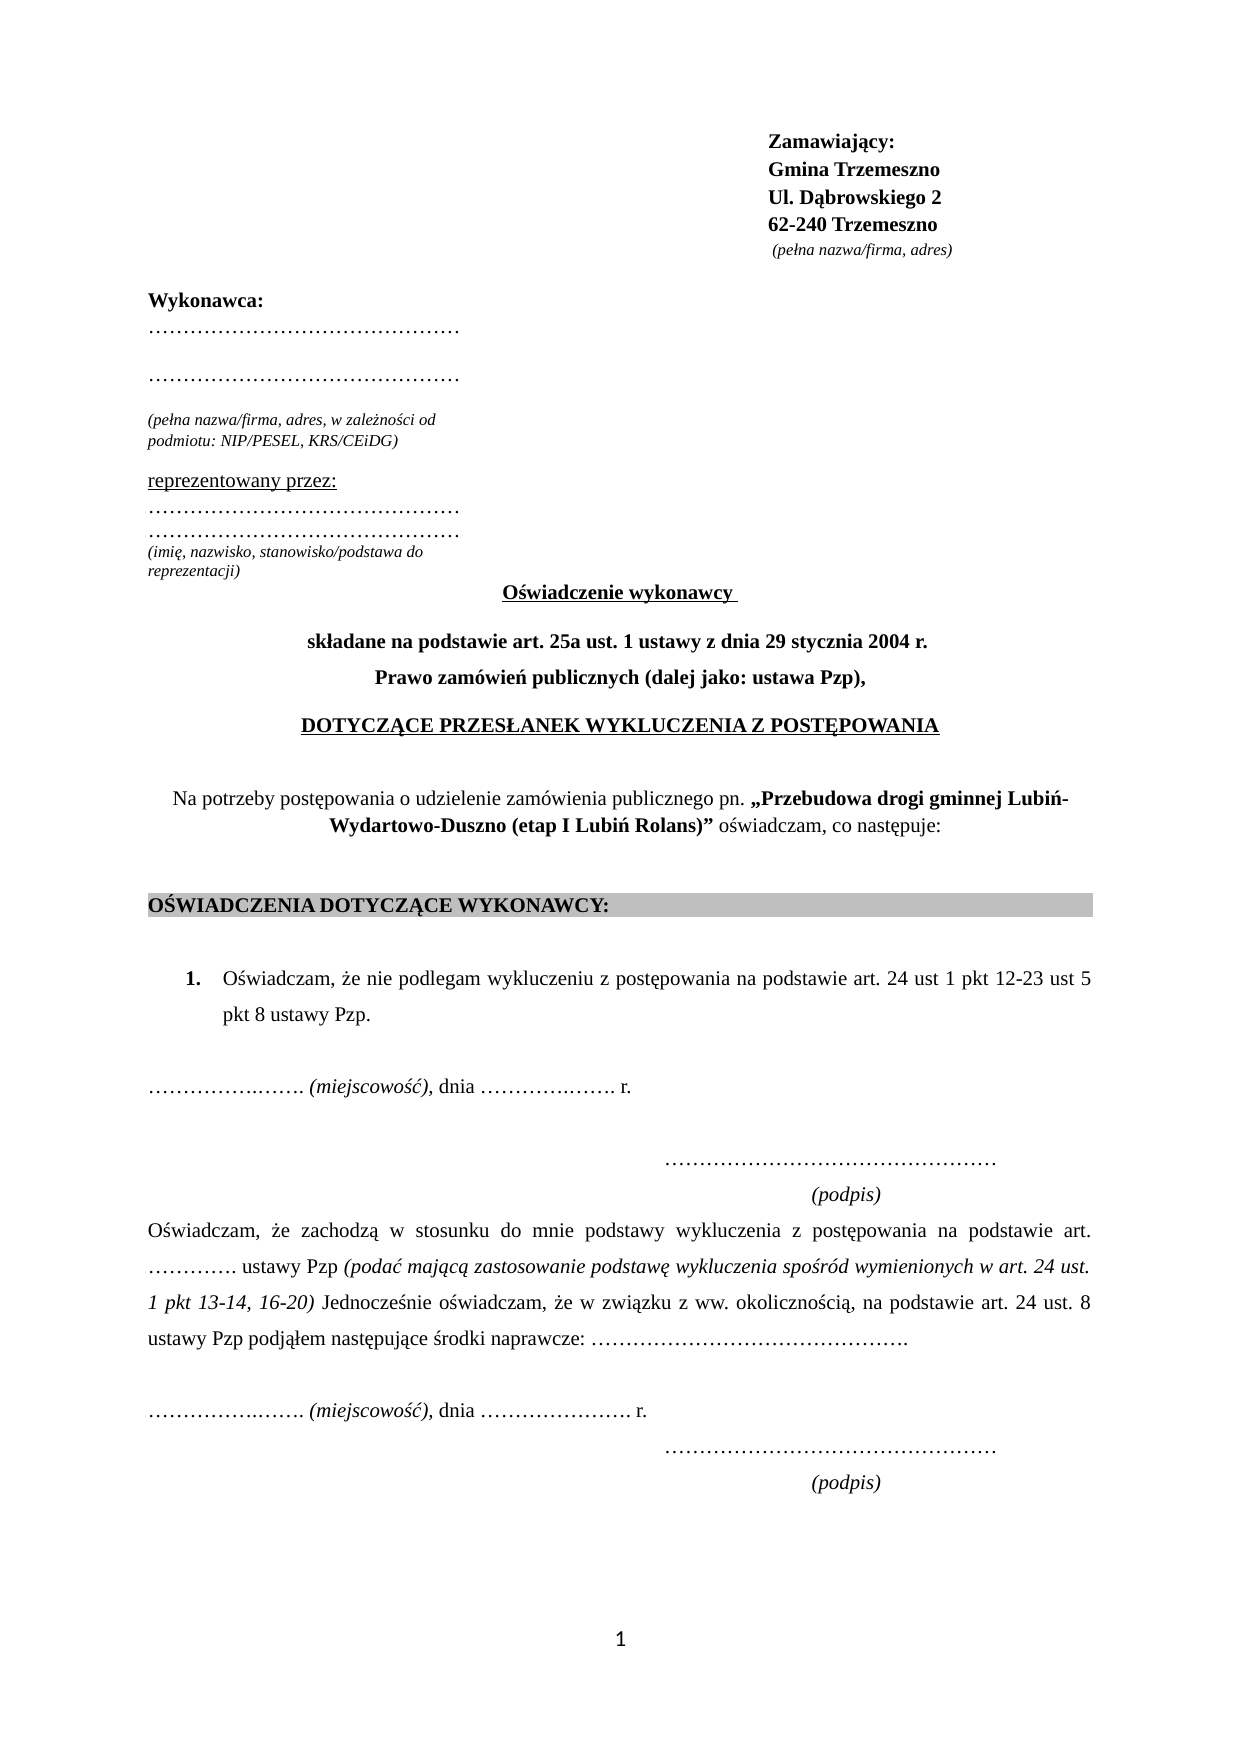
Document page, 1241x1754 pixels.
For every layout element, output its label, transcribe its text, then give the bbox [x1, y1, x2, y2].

text (podpis) [738, 1470, 1093, 1494]
text (imię, nazwisko, stanowisko/podstawa do reprezentacji) [148, 542, 472, 580]
text Na potrzeby postępowania o udzielenie zamówienia publicznego pn. „Przebudowa drogi gminnej Lubiń-Wydartowo-Duszno (etap I Lubiń Rolans)” oświadczam, co następuje: [149, 785, 1093, 837]
text Ul. Dąbrowskiego 2 [768, 184, 1093, 209]
text reprezentowany przez: [148, 468, 1093, 492]
text ……………………………………………………………………………… [148, 314, 472, 386]
text Wykonawca: [148, 288, 1093, 312]
text Prawo zamówień publicznych (dalej jako: ustawa Pzp), [148, 665, 1093, 689]
text składane na podstawie art. 25a ust. 1 ustawy z dnia 29 stycznia 2004 r. [148, 629, 1093, 653]
text …………….……. (miejscowość), dnia …………………. r. [148, 1398, 1093, 1422]
list Oświadczam, że nie podlegam wykluczeniu z postępowania na podstawie art. 24 ust 1 pkt 12-23 ust 5 pkt 8 ustawy Pzp. [185, 965, 1093, 1026]
text (pełna nazwa/firma, adres, w zależności od podmiotu: NIP/PESEL, KRS/CEiDG) [148, 410, 472, 450]
text Oświadczam, że zachodzą w stosunku do mnie podstawy wykluczenia z postępowania na podstawie art. …………. ustawy Pzp (podać mającą zastosowanie podstawę wykluczenia spośród wymienionych w art. 24 ust. 1 pkt 13-14, 16-20) Jednocześnie oświadczam, że w związku z ww. okolicznością, na podstawie art. 24 ust. 8 ustawy Pzp podjąłem następujące środki naprawcze: ………………………………………. [148, 1218, 1093, 1350]
text (podpis) [738, 1182, 1093, 1206]
text …………….……. (miejscowość), dnia ………….……. r. [148, 1073, 1093, 1098]
text ……………………………………………………………………………… [148, 494, 472, 542]
text Gmina Trzemeszno [768, 157, 1093, 181]
text Oświadczenie wykonawcy [148, 580, 1093, 604]
text 62-240 Trzemeszno [768, 212, 1093, 236]
text OŚWIADCZENIA DOTYCZĄCE WYKONAWCY: [148, 893, 1093, 917]
text DOTYCZĄCE PRZESŁANEK WYKLUCZENIA Z POSTĘPOWANIA [148, 713, 1093, 737]
text Zamawiający: [694, 129, 1093, 153]
text ………………………………………… [148, 1434, 1093, 1458]
text ………………………………………… [148, 1146, 1093, 1170]
text (pełna nazwa/firma, adres) [768, 240, 1093, 259]
